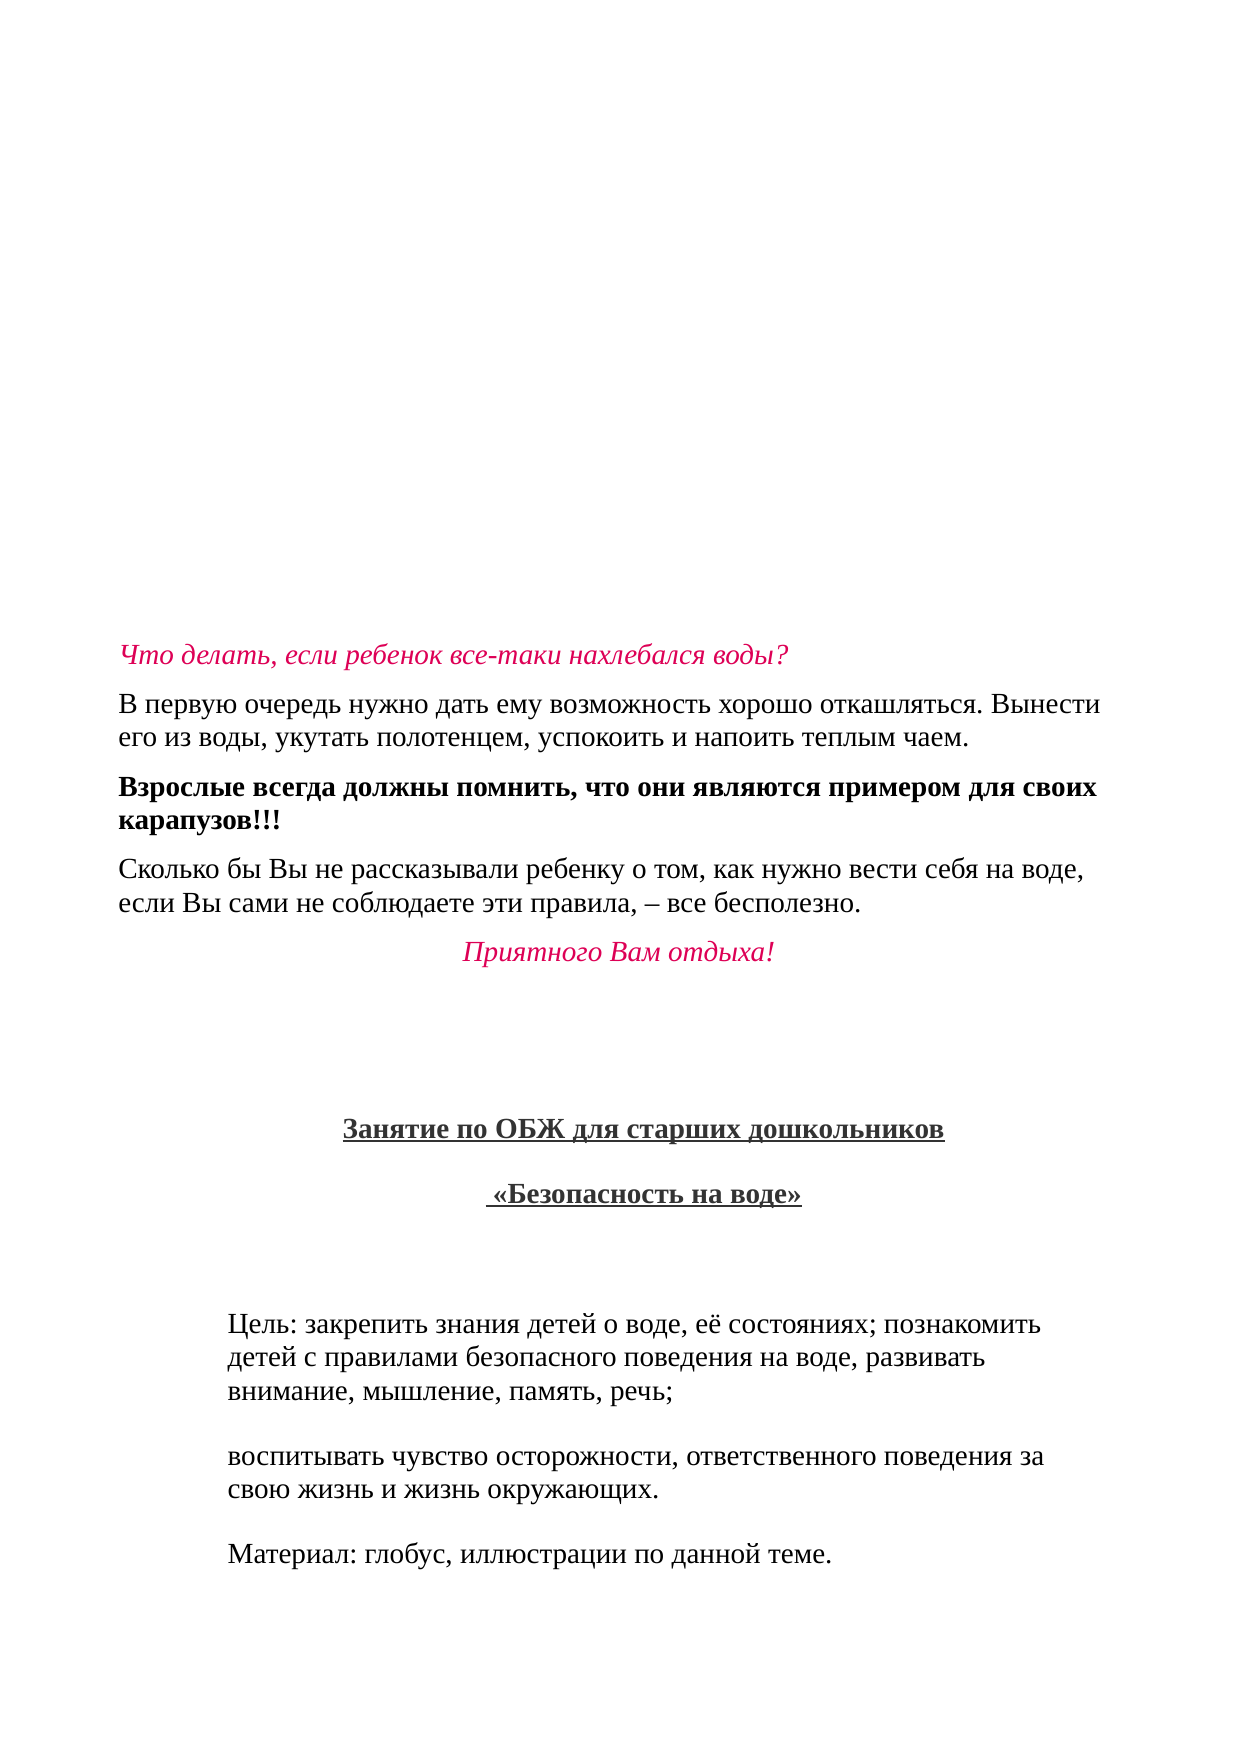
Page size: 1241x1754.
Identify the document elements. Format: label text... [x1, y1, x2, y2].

subtitle Занятие по ОБЖ для старших дошкольников [227, 1111, 1059, 1145]
text Взрослые всегда должны помнить, что они являются примером для своих карапузов!!! [118, 769, 1122, 836]
text В первую очередь нужно дать ему возможность хорошо откашляться. Вынести его из воды, укутать полотенцем, успокоить и напоить теплым чаем. [118, 686, 1122, 753]
text Сколько бы Вы не рассказывали ребенку о том, как нужно вести себя на воде, если Вы сами не соблюдаете эти правила, – все бесполезно. [118, 851, 1122, 918]
text Материал: глобус, иллюстрации по данной теме. [227, 1536, 1059, 1569]
text Что делать, если ребенок все-таки нахлебался воды? [118, 637, 1122, 670]
subtitle «Безопасность на воде» [227, 1176, 1059, 1210]
text Цель: закрепить знания детей о воде, её состояниях; познакомить детей с правилами безопасного поведения на воде, развивать внимание, мышление, память, речь; [227, 1306, 1059, 1406]
text воспитывать чувство осторожности, ответственного поведения за свою жизнь и жизнь окружающих. [227, 1438, 1059, 1505]
text Приятного Вам отдыха! [118, 934, 1122, 968]
